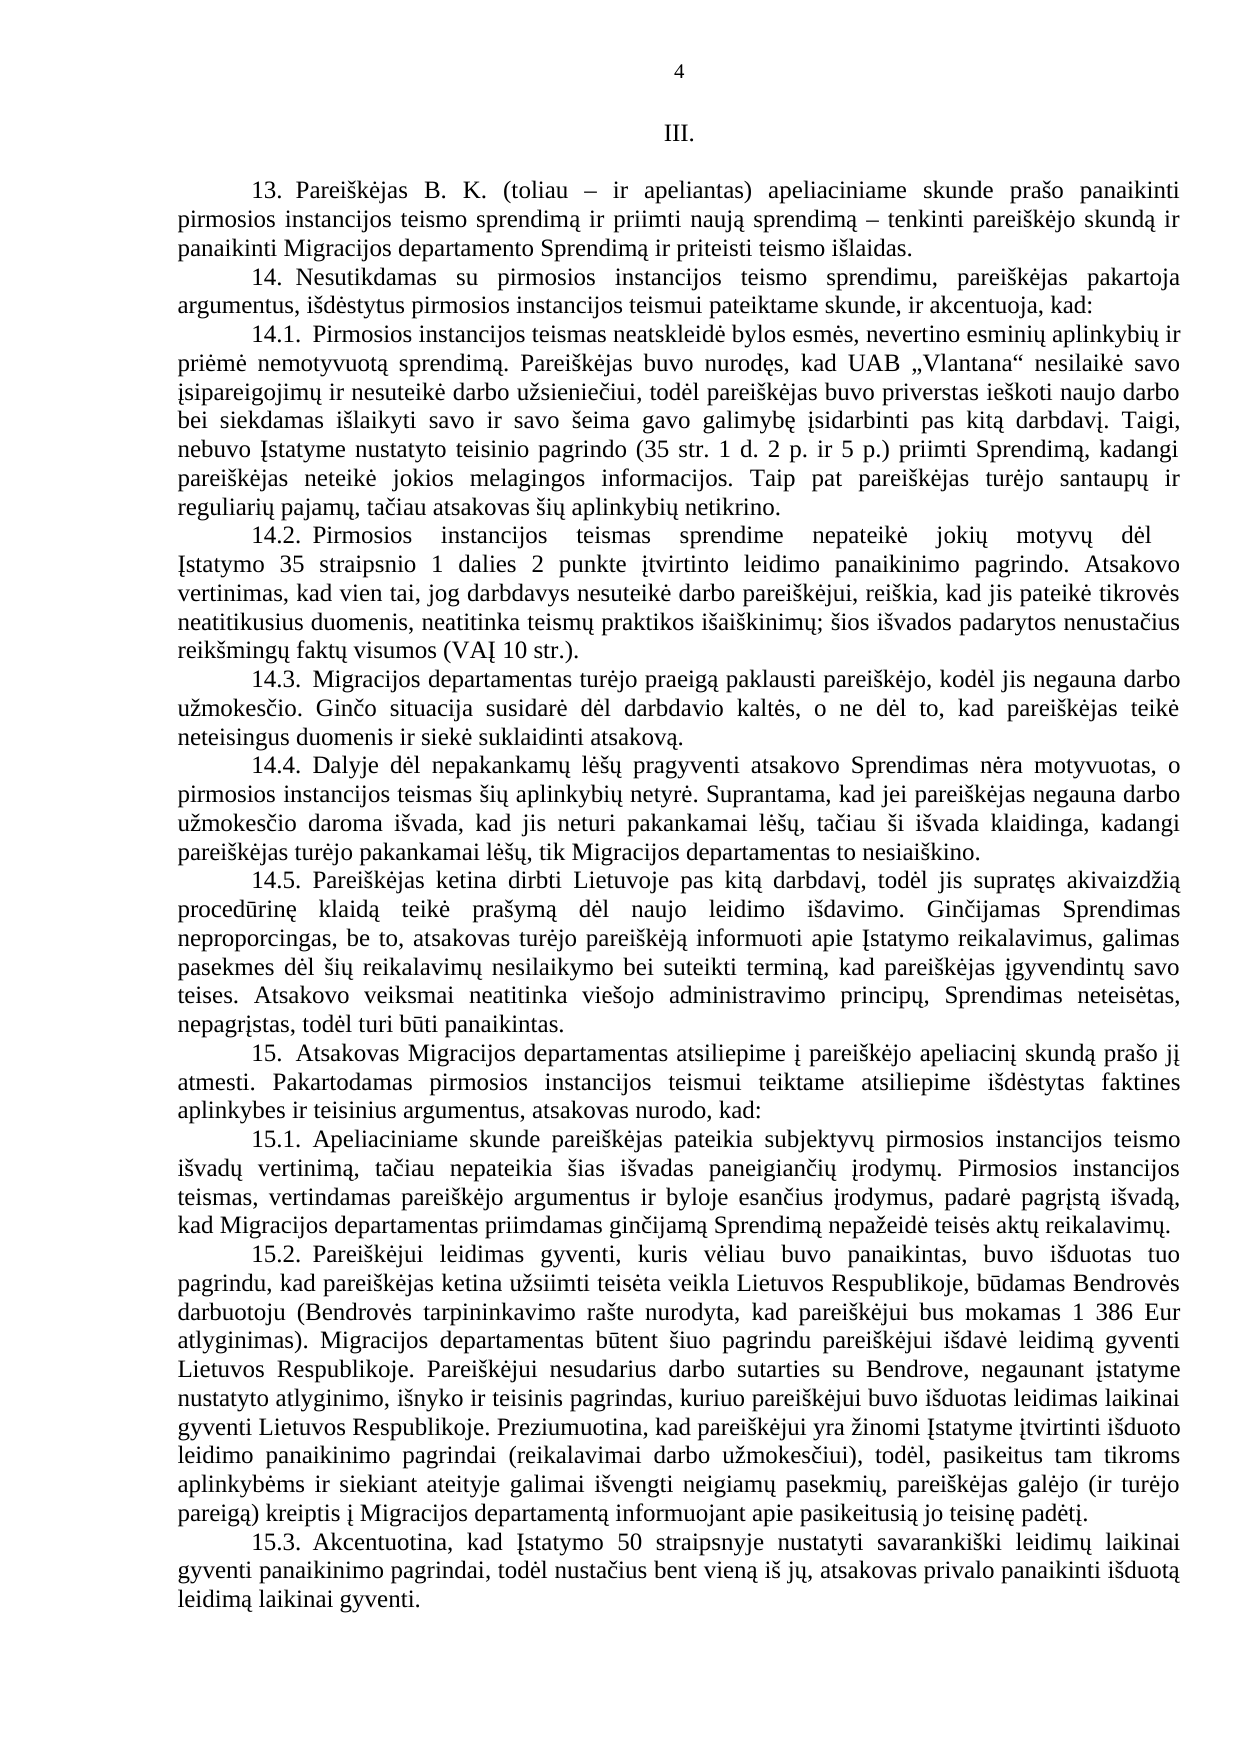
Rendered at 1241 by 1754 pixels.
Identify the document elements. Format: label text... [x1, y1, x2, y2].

text 15.1. Apeliaciniame skunde pareiškėjas pateikia subjektyvų pirmosios instancijos teismo išvadų vertinimą, tačiau nepateikia šias išvadas paneigiančių įrodymų. Pirmosios instancijos teismas, vertindamas pareiškėjo argumentus ir byloje esančius įrodymus, padarė pagrįstą išvadą, kad Migracijos departamentas priimdamas ginčijamą Sprendimą nepažeidė teisės aktų reikalavimų. [177, 1124, 1181, 1239]
text 14.1. Pirmosios instancijos teismas neatskleidė bylos esmės, nevertino esminių aplinkybių ir priėmė nemotyvuotą sprendimą. Pareiškėjas buvo nurodęs, kad UAB „Vlantana“ nesilaikė savo įsipareigojimų ir nesuteikė darbo užsieniečiui, todėl pareiškėjas buvo priverstas ieškoti naujo darbo bei siekdamas išlaikyti savo ir savo šeima gavo galimybę įsidarbinti pas kitą darbdavį. Taigi, nebuvo Įstatyme nustatyto teisinio pagrindo (35 str. 1 d. 2 p. ir 5 p.) priimti Sprendimą, kadangi pareiškėjas neteikė jokios melagingos informacijos. Taip pat pareiškėjas turėjo santaupų ir reguliarių pajamų, tačiau atsakovas šių aplinkybių netikrino. [177, 319, 1181, 521]
text 14.5. Pareiškėjas ketina dirbti Lietuvoje pas kitą darbdavį, todėl jis supratęs akivaizdžią procedūrinę klaidą teikė prašymą dėl naujo leidimo išdavimo. Ginčijamas Sprendimas neproporcingas, be to, atsakovas turėjo pareiškėją informuoti apie Įstatymo reikalavimus, galimas pasekmes dėl šių reikalavimų nesilaikymo bei suteikti terminą, kad pareiškėjas įgyvendintų savo teises. Atsakovo veiksmai neatitinka viešojo administravimo principų, Sprendimas neteisėtas, nepagrįstas, todėl turi būti panaikintas. [177, 866, 1181, 1038]
text 14.3. Migracijos departamentas turėjo praeigą paklausti pareiškėjo, kodėl jis negauna darbo užmokesčio. Ginčo situacija susidarė dėl darbdavio kaltės, o ne dėl to, kad pareiškėjas teikė neteisingus duomenis ir siekė suklaidinti atsakovą. [177, 664, 1181, 751]
text 15.3. Akcentuotina, kad Įstatymo 50 straipsnyje nustatyti savarankiški leidimų laikinai gyventi panaikinimo pagrindai, todėl nustačius bent vieną iš jų, atsakovas privalo panaikinti išduotą leidimą laikinai gyventi. [177, 1527, 1181, 1613]
text 14.4. Dalyje dėl nepakankamų lėšų pragyventi atsakovo Sprendimas nėra motyvuotas, o pirmosios instancijos teismas šių aplinkybių netyrė. Suprantama, kad jei pareiškėjas negauna darbo užmokesčio daroma išvada, kad jis neturi pakankamai lėšų, tačiau ši išvada klaidinga, kadangi pareiškėjas turėjo pakankamai lėšų, tik Migracijos departamentas to nesiaiškino. [177, 751, 1181, 866]
text 14. Nesutikdamas su pirmosios instancijos teismo sprendimu, pareiškėjas pakartoja argumentus, išdėstytus pirmosios instancijos teismui pateiktame skunde, ir akcentuoja, kad: [177, 262, 1181, 319]
text 15.2. Pareiškėjui leidimas gyventi, kuris vėliau buvo panaikintas, buvo išduotas tuo pagrindu, kad pareiškėjas ketina užsiimti teisėta veikla Lietuvos Respublikoje, būdamas Bendrovės darbuotoju (Bendrovės tarpininkavimo rašte nurodyta, kad pareiškėjui bus mokamas 1 386 Eur atlyginimas). Migracijos departamentas būtent šiuo pagrindu pareiškėjui išdavė leidimą gyventi Lietuvos Respublikoje. Pareiškėjui nesudarius darbo sutarties su Bendrove, negaunant įstatyme nustatyto atlyginimo, išnyko ir teisinis pagrindas, kuriuo pareiškėjui buvo išduotas leidimas laikinai gyventi Lietuvos Respublikoje. Preziumuotina, kad pareiškėjui yra žinomi Įstatyme įtvirtinti išduoto leidimo panaikinimo pagrindai (reikalavimai darbo užmokesčiui), todėl, pasikeitus tam tikroms aplinkybėms ir siekiant ateityje galimai išvengti neigiamų pasekmių, pareiškėjas galėjo (ir turėjo pareigą) kreiptis į Migracijos departamentą informuojant apie pasikeitusią jo teisinę padėtį. [177, 1239, 1181, 1527]
text 13. Pareiškėjas B. K. (toliau – ir apeliantas) apeliaciniame skunde prašo panaikinti pirmosios instancijos teismo sprendimą ir priimti naują sprendimą – tenkinti pareiškėjo skundą ir panaikinti Migracijos departamento Sprendimą ir priteisti teismo išlaidas. [177, 176, 1181, 262]
text 14.2. Pirmosios instancijos teismas sprendime nepateikė jokių motyvų dėl Įstatymo 35 straipsnio 1 dalies 2 punkte įtvirtinto leidimo panaikinimo pagrindo. Atsakovo vertinimas, kad vien tai, jog darbdavys nesuteikė darbo pareiškėjui, reiškia, kad jis pateikė tikrovės neatitikusius duomenis, neatitinka teismų praktikos išaiškinimų; šios išvados padarytos nenustačius reikšmingų faktų visumos (VAĮ 10 str.). [177, 521, 1181, 664]
text 15. Atsakovas Migracijos departamentas atsiliepime į pareiškėjo apeliacinį skundą prašo jį atmesti. Pakartodamas pirmosios instancijos teismui teiktame atsiliepime išdėstytas faktines aplinkybes ir teisinius argumentus, atsakovas nurodo, kad: [177, 1038, 1181, 1124]
text III. [177, 118, 1181, 147]
